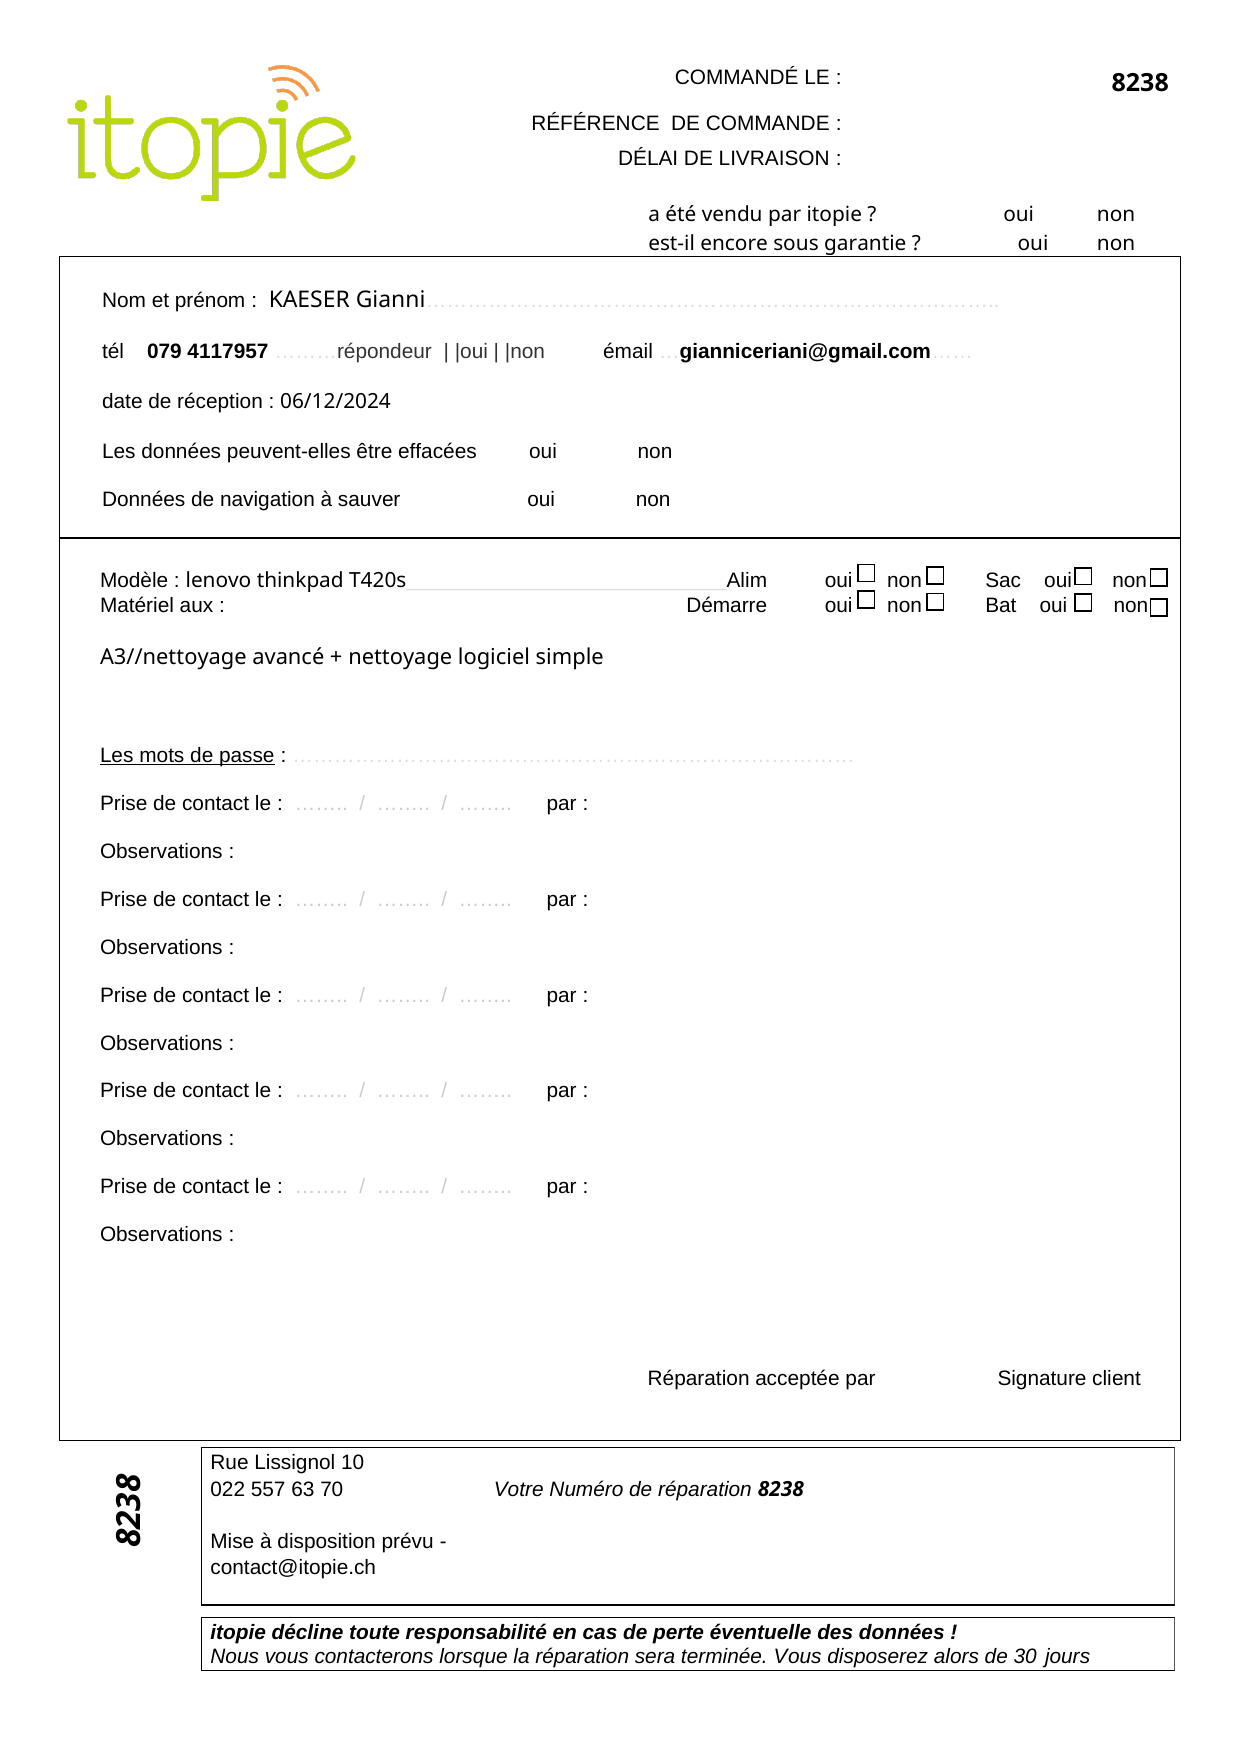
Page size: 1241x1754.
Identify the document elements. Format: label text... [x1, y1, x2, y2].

text Les données peuvent-elles être effacées oui non [60, 436, 1180, 463]
text Matériel aux : Démarre oui non Bat oui non [60, 590, 1180, 617]
text Observations : [60, 1219, 1180, 1246]
text A3//nettoyage avancé + nettoyage logiciel simple [60, 638, 1180, 671]
text Observations : [60, 836, 1180, 863]
text Modèle : lenovo thinkpad T420s Alim oui non Sac oui non [948, 562, 1180, 590]
text Prise de contact le : …….. / …….. / …….. par : [60, 788, 1180, 815]
text Prise de contact le : …….. / …….. / …….. par : [60, 1171, 1180, 1198]
text Les mots de passe : ……………………………………………………………………… [60, 740, 1180, 767]
text Prise de contact le : …….. / …….. / …….. par : [60, 979, 1180, 1006]
text est-il encore sous garantie ? oui non [59, 228, 1181, 256]
text Modèle : lenovo thinkpad T420s Alim oui non Sac oui non [879, 562, 925, 590]
table_cell DÉLAI DE LIVRAISON : [490, 140, 847, 175]
table_cell [847, 140, 1180, 175]
text Observations : [60, 1027, 1180, 1054]
text Réparation acceptée par Signature client [60, 1363, 1180, 1390]
text a été vendu par itopie ? oui non [59, 199, 1181, 228]
table_header 8238 [847, 59, 1180, 104]
text tél 079 4117957 ………répondeur | |oui | |non émail …gianniceriani@gmail.com…… [60, 335, 1180, 362]
table_header COMMANDÉ LE : [490, 59, 847, 104]
text Prise de contact le : …….. / …….. / …….. par : [60, 883, 1180, 911]
table_cell [847, 105, 1180, 140]
text Données de navigation à sauver oui non [60, 484, 1180, 511]
text Nom et prénom : KAESER Gianni……………………………………………………………………….. [60, 280, 1180, 314]
table_header 8238 [59, 1441, 195, 1677]
table_cell RÉFÉRENCE DE COMMANDE : [490, 105, 847, 140]
text Observations : [60, 1123, 1180, 1150]
text Modèle : lenovo thinkpad T420s Alim oui non Sac oui non [60, 562, 856, 590]
table_header Rue Lissignol 10 022 557 63 70 Votre Numéro de réparation 8238 Mise à disposition prévu - contact@itopie.ch [195, 1441, 1180, 1611]
picture [67, 65, 356, 201]
table_cell itopie décline toute responsabilité en cas de perte éventuelle des données ! Nous vous contacterons lorsque la réparation sera terminée. Vous disposerez alors de 30 jours [195, 1611, 1180, 1677]
text date de réception : 06/12/2024 [60, 383, 1180, 415]
text Observations : [60, 931, 1180, 958]
text Prise de contact le : …….. / …….. / …….. par : [60, 1075, 1180, 1102]
